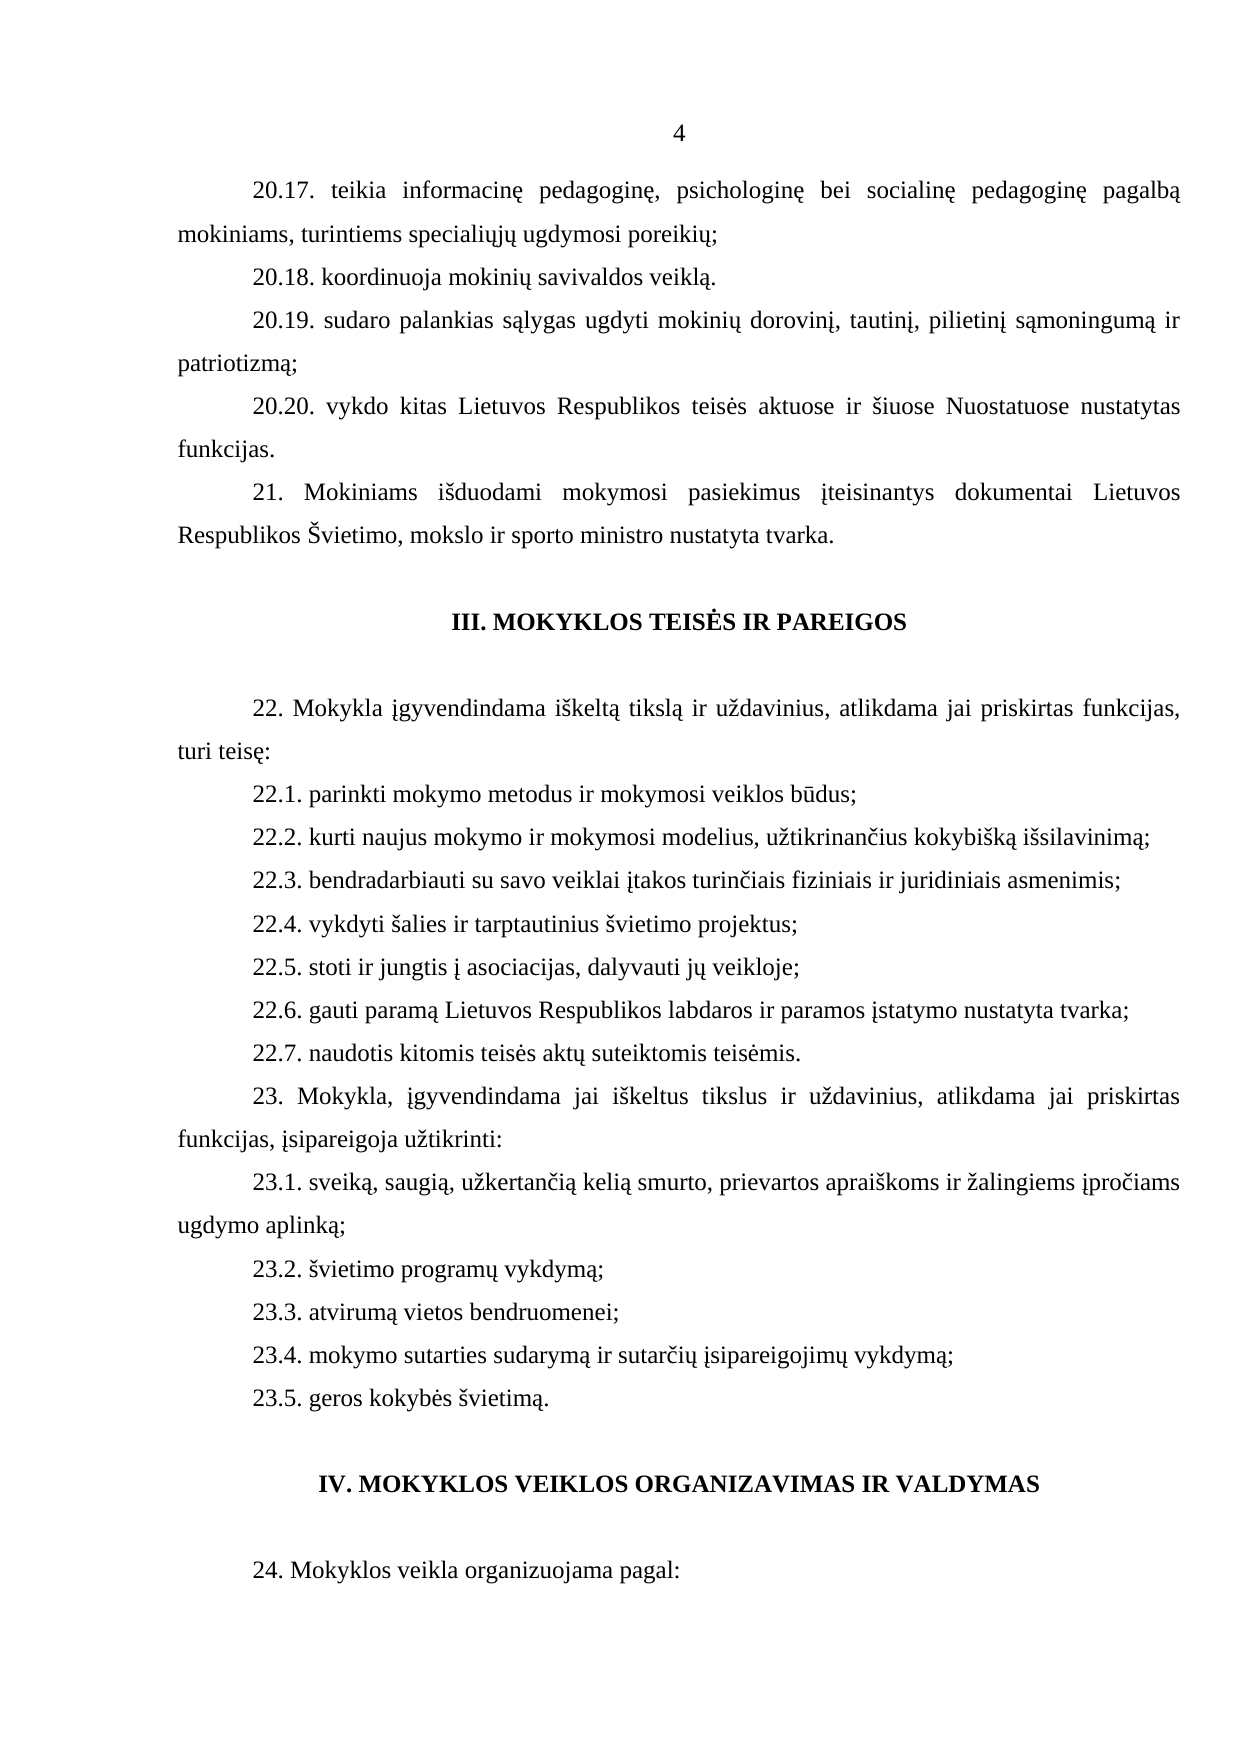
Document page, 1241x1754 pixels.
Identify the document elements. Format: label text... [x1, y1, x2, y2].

text IV. MOKYKLOS VEIKLOS ORGANIZAVIMAS IR VALDYMAS [177, 1469, 1181, 1498]
text 24. Mokyklos veikla organizuojama pagal: [177, 1556, 1181, 1584]
text 22.3. bendradarbiauti su savo veiklai įtakos turinčiais fiziniais ir juridiniais asmenimis; [177, 866, 1181, 894]
text 23.5. geros kokybės švietimą. [177, 1383, 1181, 1412]
text 23.1. sveiką, saugią, užkertančią kelią smurto, prievartos apraiškoms ir žalingiems įpročiams ugdymo aplinką; [177, 1167, 1181, 1239]
text 20.18. koordinuoja mokinių savivaldos veiklą. [177, 262, 1181, 291]
text 23.4. mokymo sutarties sudarymą ir sutarčių įsipareigojimų vykdymą; [177, 1340, 1181, 1369]
text 22.1. parinkti mokymo metodus ir mokymosi veiklos būdus; [177, 779, 1181, 808]
text 22.4. vykdyti šalies ir tarptautinius švietimo projektus; [177, 909, 1181, 937]
text 20.20. vykdo kitas Lietuvos Respublikos teisės aktuose ir šiuose Nuostatuose nustatytas funkcijas. [177, 391, 1181, 463]
text 22. Mokykla įgyvendindama iškeltą tikslą ir uždavinius, atlikdama jai priskirtas funkcijas, turi teisę: [177, 693, 1181, 765]
text 22.7. naudotis kitomis teisės aktų suteiktomis teisėmis. [177, 1038, 1181, 1067]
text 20.17. teikia informacinę pedagoginę, psichologinę bei socialinę pedagoginę pagalbą mokiniams, turintiems specialiųjų ugdymosi poreikių; [177, 176, 1181, 247]
text 22.6. gauti paramą Lietuvos Respublikos labdaros ir paramos įstatymo nustatyta tvarka; [177, 995, 1181, 1024]
text 20.19. sudaro palankias sąlygas ugdyti mokinių dorovinį, tautinį, pilietinį sąmoningumą ir patriotizmą; [177, 305, 1181, 377]
text 23.2. švietimo programų vykdymą; [177, 1254, 1181, 1282]
text 23.3. atvirumą vietos bendruomenei; [177, 1297, 1181, 1326]
text 23. Mokykla, įgyvendindama jai iškeltus tikslus ir uždavinius, atlikdama jai priskirtas funkcijas, įsipareigoja užtikrinti: [177, 1081, 1181, 1153]
text III. MOKYKLOS TEISĖS IR PAREIGOS [177, 607, 1181, 636]
text 22.5. stoti ir jungtis į asociacijas, dalyvauti jų veikloje; [177, 952, 1181, 981]
text 21. Mokiniams išduodami mokymosi pasiekimus įteisinantys dokumentai Lietuvos Respublikos Švietimo, mokslo ir sporto ministro nustatyta tvarka. [177, 477, 1181, 549]
text 22.2. kurti naujus mokymo ir mokymosi modelius, užtikrinančius kokybišką išsilavinimą; [177, 822, 1181, 851]
